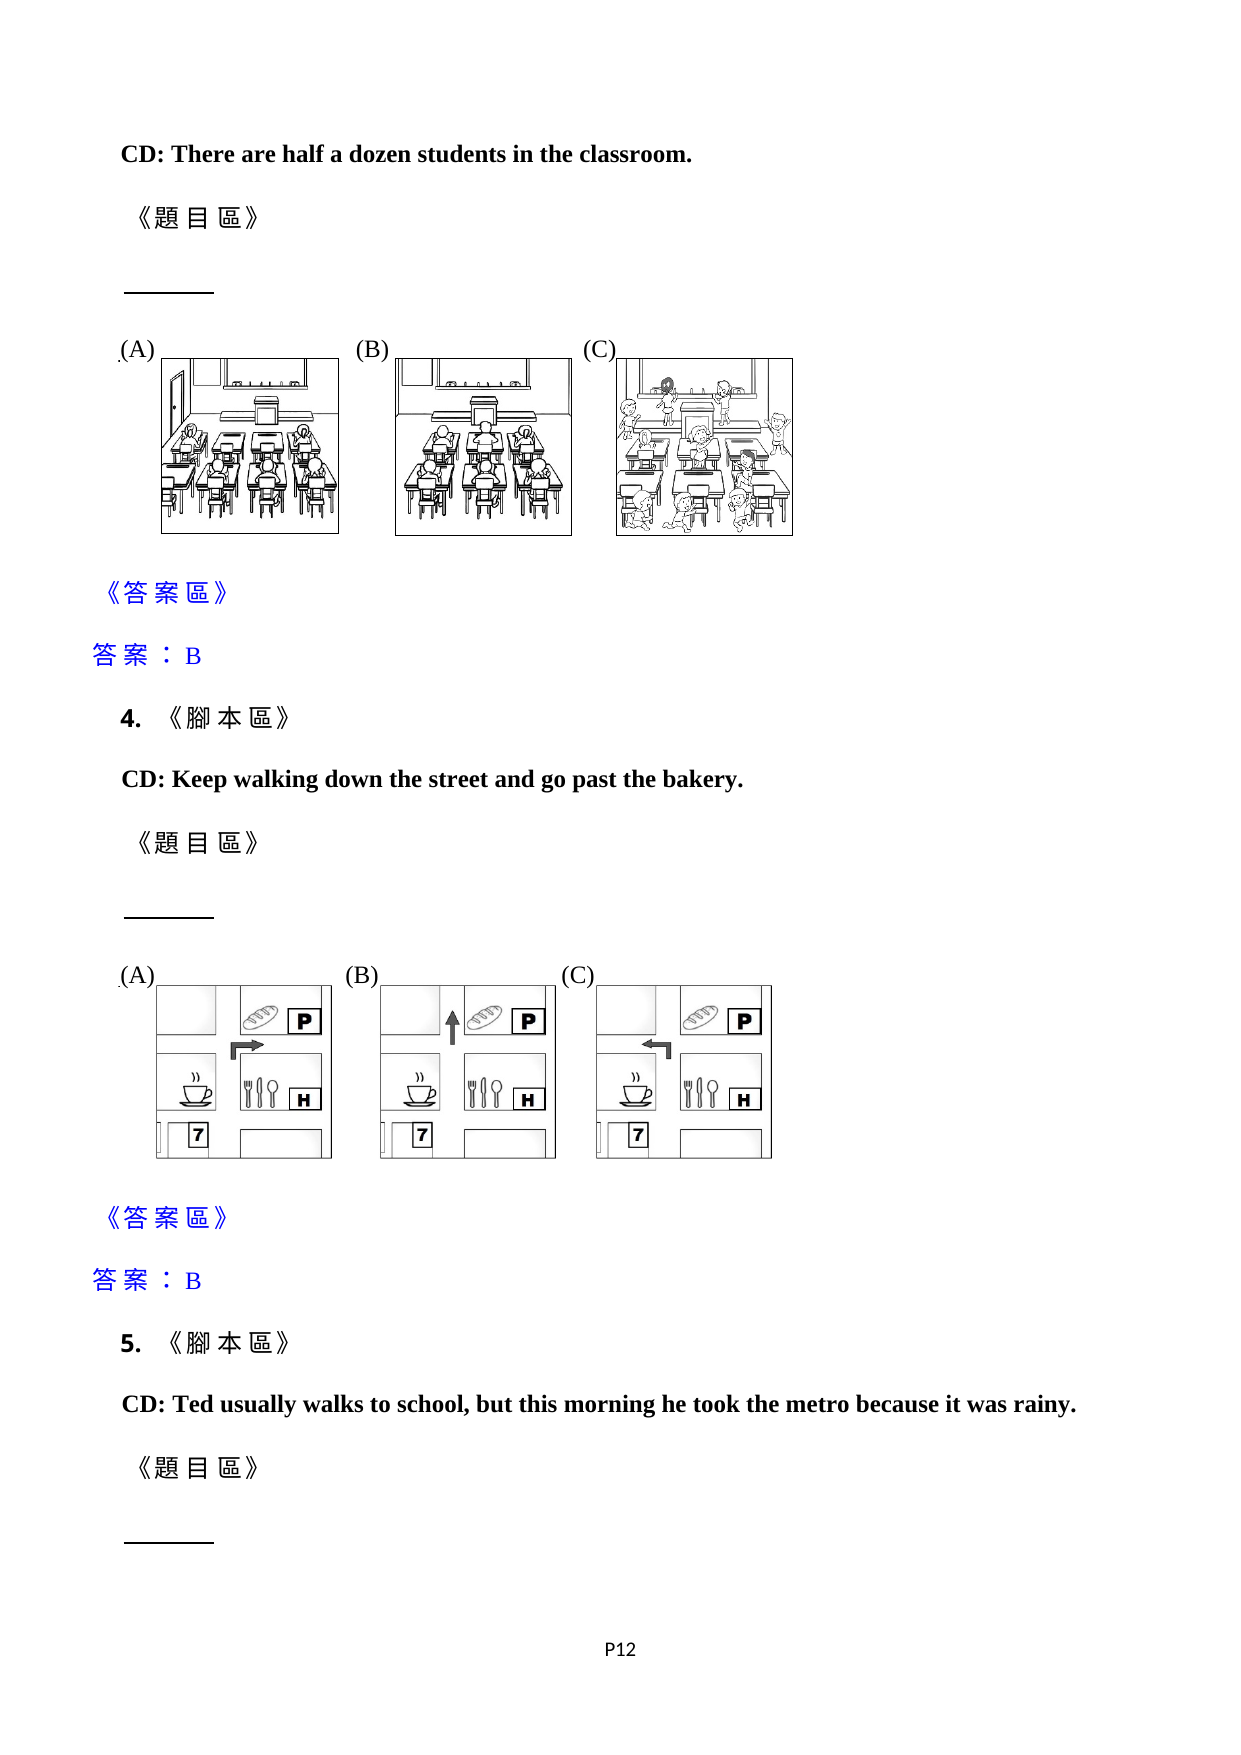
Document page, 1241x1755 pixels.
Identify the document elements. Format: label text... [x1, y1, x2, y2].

text 《答案區》 答案：B [89, 1175, 1151, 1300]
text 《答案區》 答案：B [89, 550, 1151, 675]
list 《腳本區》 CD: There are half a dozen students in the classroom. 《題目區》 (A) (B) (C) [118, 112, 1151, 550]
list 《腳本區》 CD: Ted usually walks to school, but this morning he took the metro because it was rainy. 《題目區》 [118, 1300, 1151, 1550]
list 《腳本區》 CD: Keep walking down the street and go past the bakery. 《題目區》 (A) (B)(C) [118, 675, 1151, 1175]
